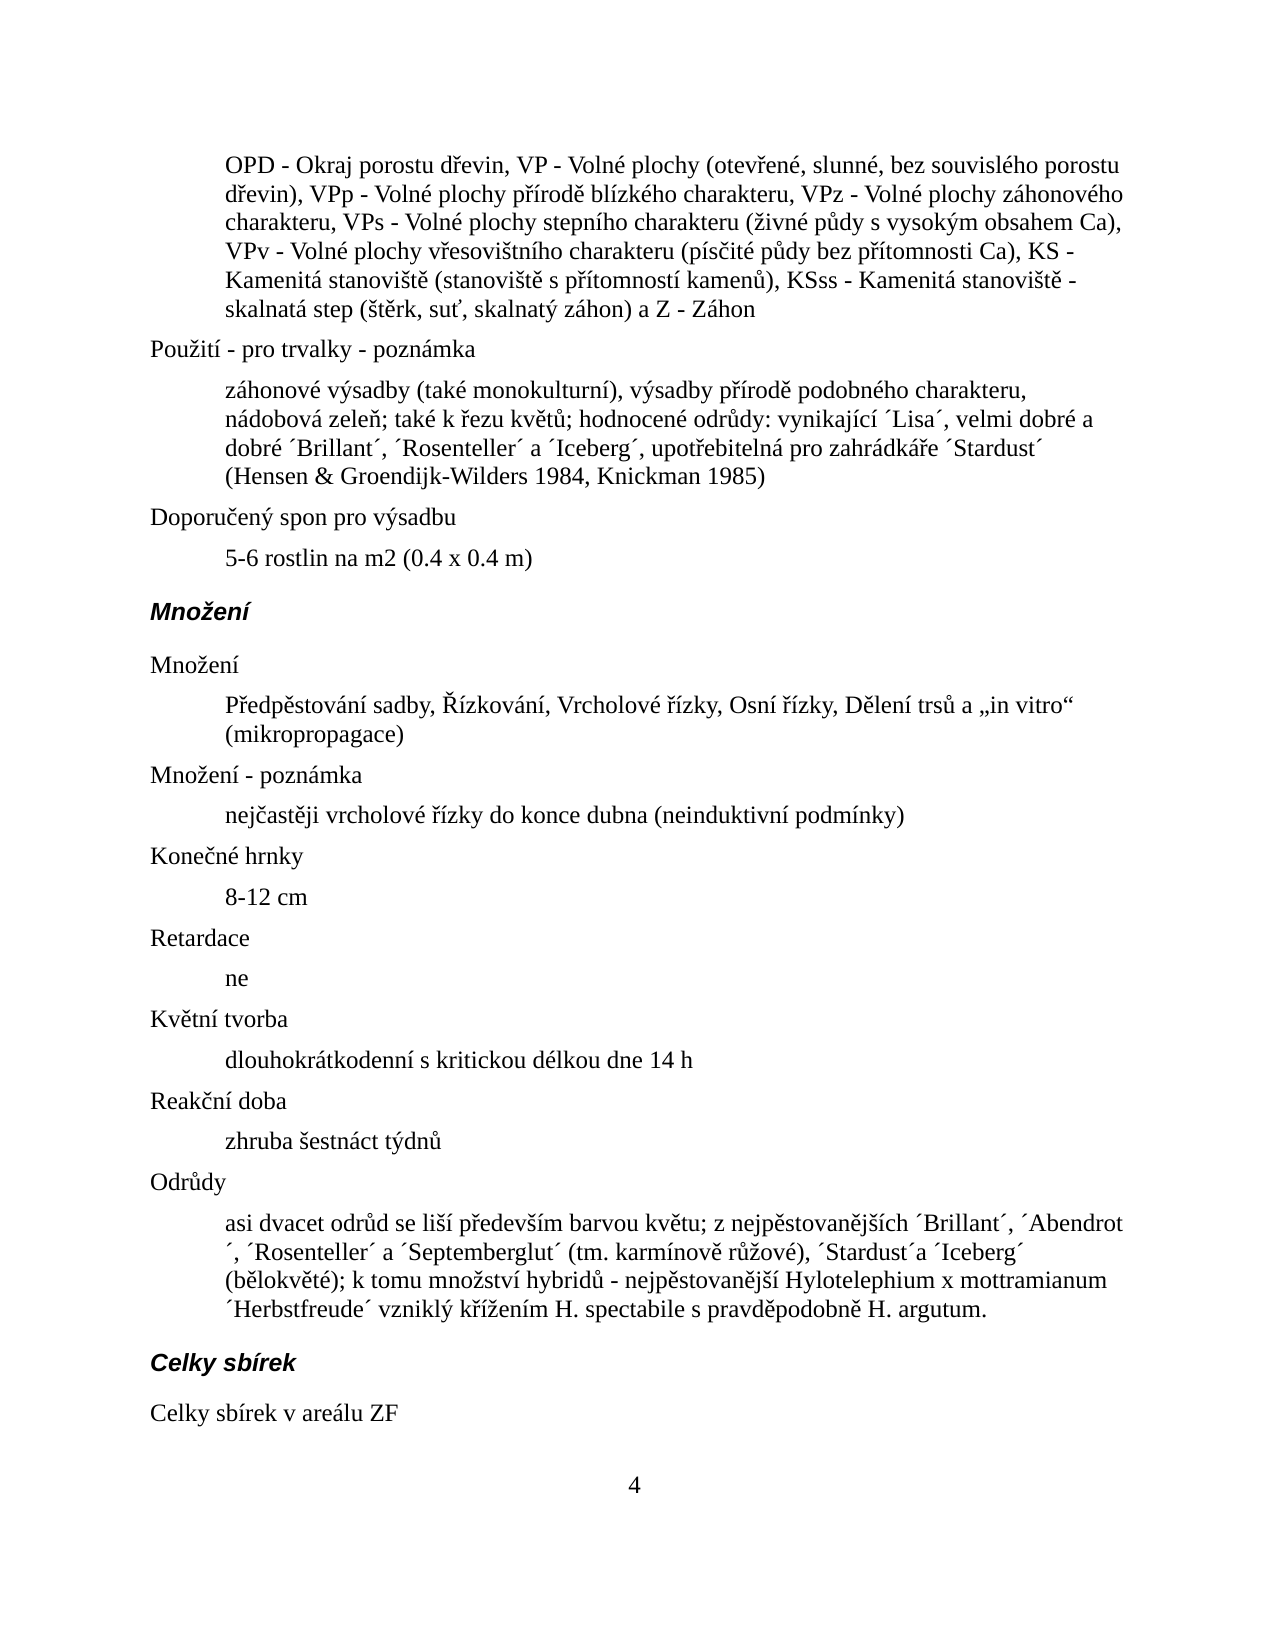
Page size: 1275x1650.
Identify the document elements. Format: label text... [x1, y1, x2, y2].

text Předpěstování sadby, Řízkování, Vrcholové řízky, Osní řízky, Dělení trsů a „in vitro“ (mikropropagace) [225, 690, 1125, 748]
text 8-12 cm [225, 882, 1125, 911]
text asi dvacet odrůd se liší především barvou květu; z nejpěstovanějších ´Brillant´, ´Abendrot´, ´Rosenteller´ a ´Septemberglut´ (tm. karmínově růžové), ´Stardust´a ´Iceberg´ (bělokvěté); k tomu množství hybridů - nejpěstovanější Hylotelephium x mottramianum ´Herbstfreude´ vzniklý křížením H. spectabile s pravděpodobně H. argutum. [225, 1208, 1125, 1323]
text Použití - pro trvalky - poznámka [150, 334, 1125, 363]
text Konečné hrnky [150, 841, 1125, 870]
text Množení - poznámka [150, 760, 1125, 789]
text záhonové výsadby (také monokulturní), výsadby přírodě podobného charakteru, nádobová zeleň; také k řezu květů; hodnocené odrůdy: vynikající ´Lisa´, velmi dobré a dobré ´Brillant´, ´Rosenteller´ a ´Iceberg´, upotřebitelná pro zahrádkáře ´Stardust´ (Hensen & Groendijk-Wilders 1984, Knickman 1985) [225, 375, 1125, 490]
text nejčastěji vrcholové řízky do konce dubna (neinduktivní podmínky) [225, 801, 1125, 829]
text Množení [150, 650, 1125, 678]
text zhruba šestnáct týdnů [225, 1126, 1125, 1155]
text dlouhokrátkodenní s kritickou délkou dne 14 h [225, 1045, 1125, 1074]
text Celky sbírek v areálu ZF [150, 1398, 1125, 1427]
text OPD - Okraj porostu dřevin, VP - Volné plochy (otevřené, slunné, bez souvislého porostu dřevin), VPp - Volné plochy přírodě blízkého charakteru, VPz - Volné plochy záhonového charakteru, VPs - Volné plochy stepního charakteru (živné půdy s vysokým obsahem Ca), VPv - Volné plochy vřesovištního charakteru (písčité půdy bez přítomnosti Ca), KS - Kamenitá stanoviště (stanoviště s přítomností kamenů), KSss - Kamenitá stanoviště - skalnatá step (štěrk, suť, skalnatý záhon) a Z - Záhon [225, 150, 1125, 322]
text 5-6 rostlin na m2 (0.4 x 0.4 m) [225, 543, 1125, 572]
text Reakční doba [150, 1086, 1125, 1114]
text Květní tvorba [150, 1004, 1125, 1033]
subtitle Množení [150, 597, 1125, 625]
text ne [225, 963, 1125, 992]
text Doporučený spon pro výsadbu [150, 502, 1125, 531]
subtitle Celky sbírek [150, 1348, 1125, 1376]
text Odrůdy [150, 1167, 1125, 1196]
text Retardace [150, 923, 1125, 952]
